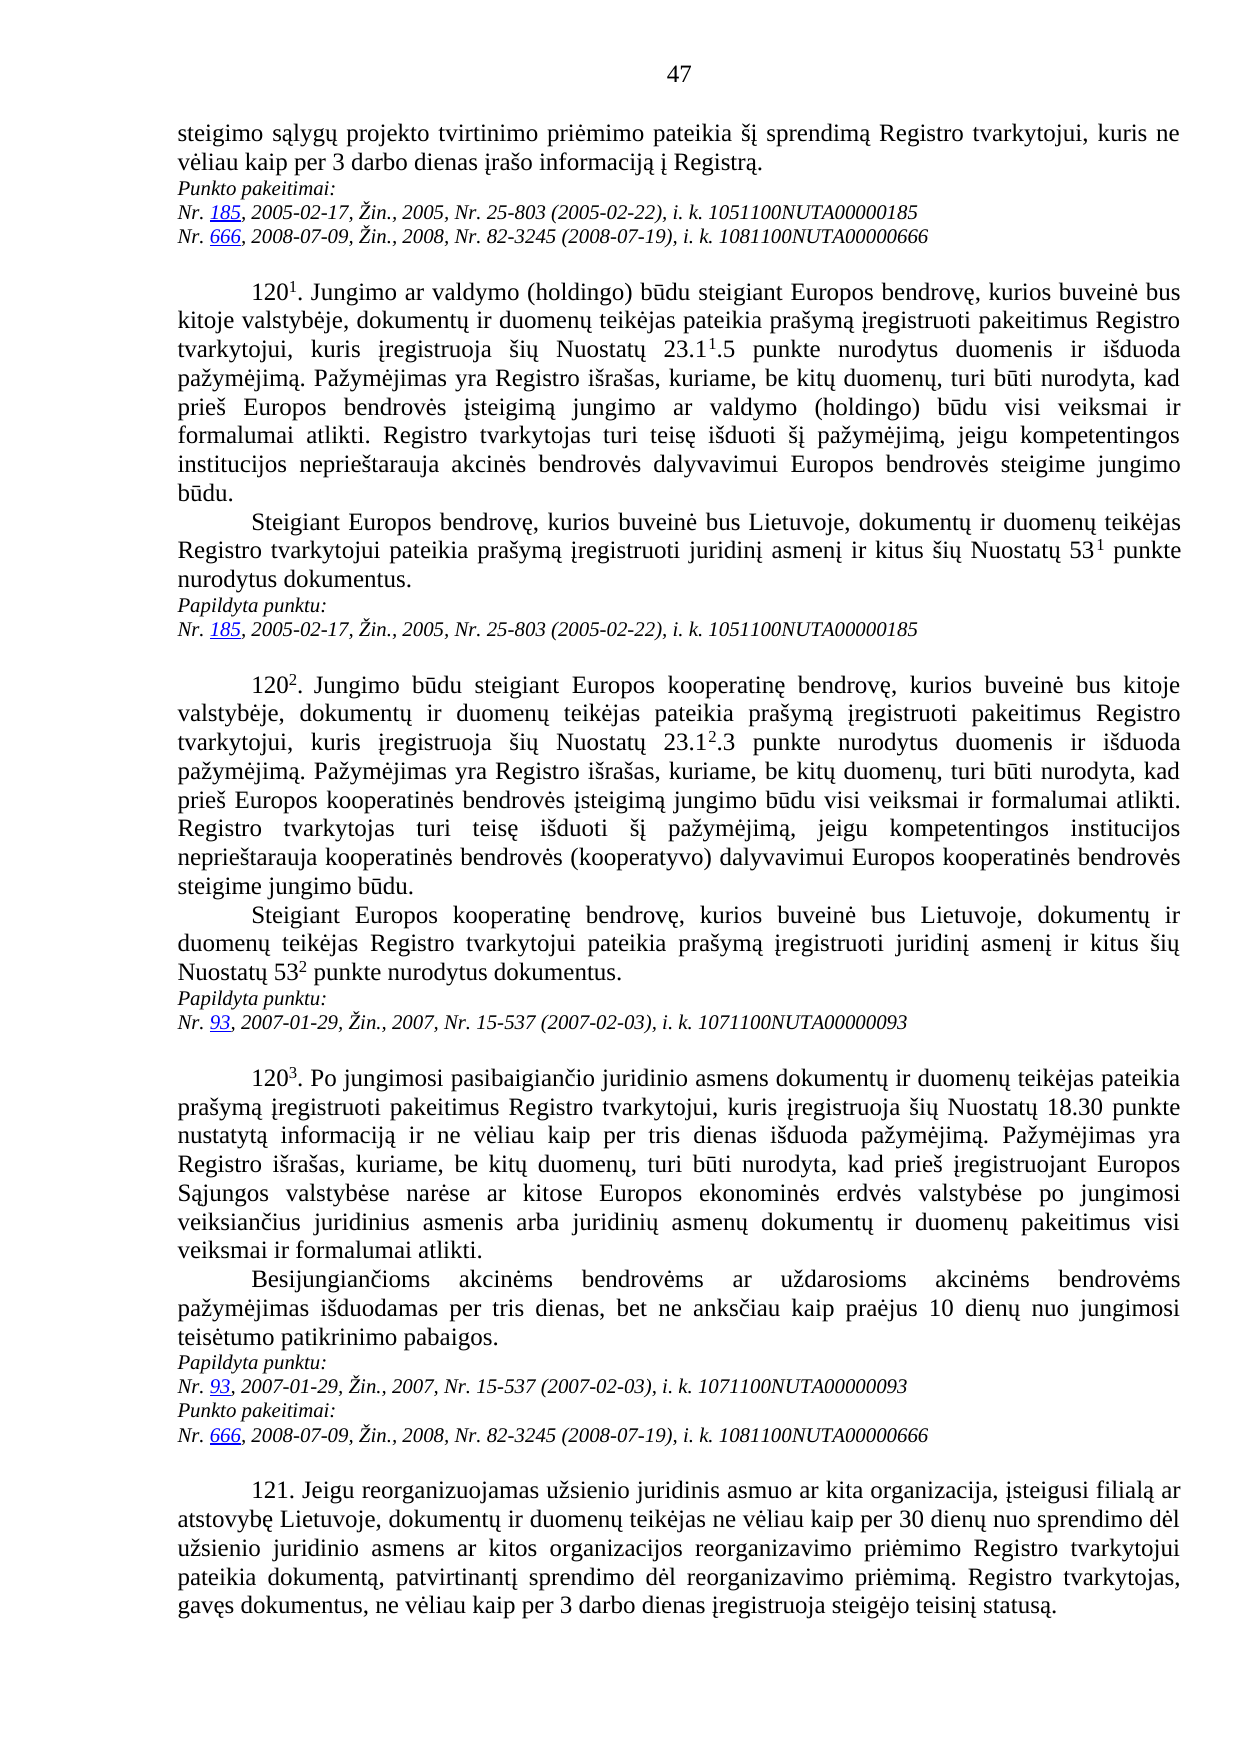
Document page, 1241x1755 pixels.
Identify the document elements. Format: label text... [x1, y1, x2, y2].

text Besijungiančioms akcinėms bendrovėms ar uždarosioms akcinėms bendrovėms pažymėjimas išduodamas per tris dienas, bet ne anksčiau kaip praėjus 10 dienų nuo jungimosi teisėtumo patikrinimo pabaigos. [177, 1264, 1181, 1350]
text Nr. 93, 2007-01-29, Žin., 2007, Nr. 15-537 (2007-02-03), i. k. 1071100NUTA00000093 [177, 1010, 1181, 1034]
text 1203. Po jungimosi pasibaigiančio juridinio asmens dokumentų ir duomenų teikėjas pateikia prašymą įregistruoti pakeitimus Registro tvarkytojui, kuris įregistruoja šių Nuostatų 18.30 punkte nustatytą informaciją ir ne vėliau kaip per tris dienas išduoda pažymėjimą. Pažymėjimas yra Registro išrašas, kuriame, be kitų duomenų, turi būti nurodyta, kad prieš įregistruojant Europos Sąjungos valstybėse narėse ar kitose Europos ekonominės erdvės valstybėse po jungimosi veiksiančius juridinius asmenis arba juridinių asmenų dokumentų ir duomenų pakeitimus visi veiksmai ir formalumai atlikti. [177, 1063, 1181, 1264]
text 1202. Jungimo būdu steigiant Europos kooperatinę bendrovę, kurios buveinė bus kitoje valstybėje, dokumentų ir duomenų teikėjas pateikia prašymą įregistruoti pakeitimus Registro tvarkytojui, kuris įregistruoja šių Nuostatų 23.12.3 punkte nurodytus duomenis ir išduoda pažymėjimą. Pažymėjimas yra Registro išrašas, kuriame, be kitų duomenų, turi būti nurodyta, kad prieš Europos kooperatinės bendrovės įsteigimą jungimo būdu visi veiksmai ir formalumai atlikti. Registro tvarkytojas turi teisę išduoti šį pažymėjimą, jeigu kompetentingos institucijos neprieštarauja kooperatinės bendrovės (kooperatyvo) dalyvavimui Europos kooperatinės bendrovės steigime jungimo būdu. [177, 670, 1181, 900]
text Nr. 666, 2008-07-09, Žin., 2008, Nr. 82-3245 (2008-07-19), i. k. 1081100NUTA00000666 [177, 1422, 1181, 1447]
text Punkto pakeitimai: [177, 176, 1181, 200]
text Papildyta punktu: [177, 986, 1181, 1010]
text Punkto pakeitimai: [177, 1398, 1181, 1422]
text steigimo sąlygų projekto tvirtinimo priėmimo pateikia šį sprendimą Registro tvarkytojui, kuris ne vėliau kaip per 3 darbo dienas įrašo informaciją į Registrą. [177, 118, 1181, 176]
text 121. Jeigu reorganizuojamas užsienio juridinis asmuo ar kita organizacija, įsteigusi filialą ar atstovybę Lietuvoje, dokumentų ir duomenų teikėjas ne vėliau kaip per 30 dienų nuo sprendimo dėl užsienio juridinio asmens ar kitos organizacijos reorganizavimo priėmimo Registro tvarkytojui pateikia dokumentą, patvirtinantį sprendimo dėl reorganizavimo priėmimą. Registro tvarkytojas, gavęs dokumentus, ne vėliau kaip per 3 darbo dienas įregistruoja steigėjo teisinį statusą. [177, 1475, 1181, 1619]
text Steigiant Europos kooperatinę bendrovę, kurios buveinė bus Lietuvoje, dokumentų ir duomenų teikėjas Registro tvarkytojui pateikia prašymą įregistruoti juridinį asmenį ir kitus šių Nuostatų 532 punkte nurodytus dokumentus. [177, 900, 1181, 986]
text Nr. 185, 2005-02-17, Žin., 2005, Nr. 25-803 (2005-02-22), i. k. 1051100NUTA00000185 [177, 617, 1181, 641]
text Nr. 666, 2008-07-09, Žin., 2008, Nr. 82-3245 (2008-07-19), i. k. 1081100NUTA00000666 [177, 224, 1181, 248]
text Nr. 93, 2007-01-29, Žin., 2007, Nr. 15-537 (2007-02-03), i. k. 1071100NUTA00000093 [177, 1374, 1181, 1398]
text Papildyta punktu: [177, 1350, 1181, 1374]
text Nr. 185, 2005-02-17, Žin., 2005, Nr. 25-803 (2005-02-22), i. k. 1051100NUTA00000185 [177, 200, 1181, 224]
text 1201. Jungimo ar valdymo (holdingo) būdu steigiant Europos bendrovę, kurios buveinė bus kitoje valstybėje, dokumentų ir duomenų teikėjas pateikia prašymą įregistruoti pakeitimus Registro tvarkytojui, kuris įregistruoja šių Nuostatų 23.11.5 punkte nurodytus duomenis ir išduoda pažymėjimą. Pažymėjimas yra Registro išrašas, kuriame, be kitų duomenų, turi būti nurodyta, kad prieš Europos bendrovės įsteigimą jungimo ar valdymo (holdingo) būdu visi veiksmai ir formalumai atlikti. Registro tvarkytojas turi teisę išduoti šį pažymėjimą, jeigu kompetentingos institucijos neprieštarauja akcinės bendrovės dalyvavimui Europos bendrovės steigime jungimo būdu. [177, 277, 1181, 507]
text Steigiant Europos bendrovę, kurios buveinė bus Lietuvoje, dokumentų ir duomenų teikėjas Registro tvarkytojui pateikia prašymą įregistruoti juridinį asmenį ir kitus šių Nuostatų 531 punkte nurodytus dokumentus. [177, 507, 1181, 593]
text Papildyta punktu: [177, 593, 1181, 617]
